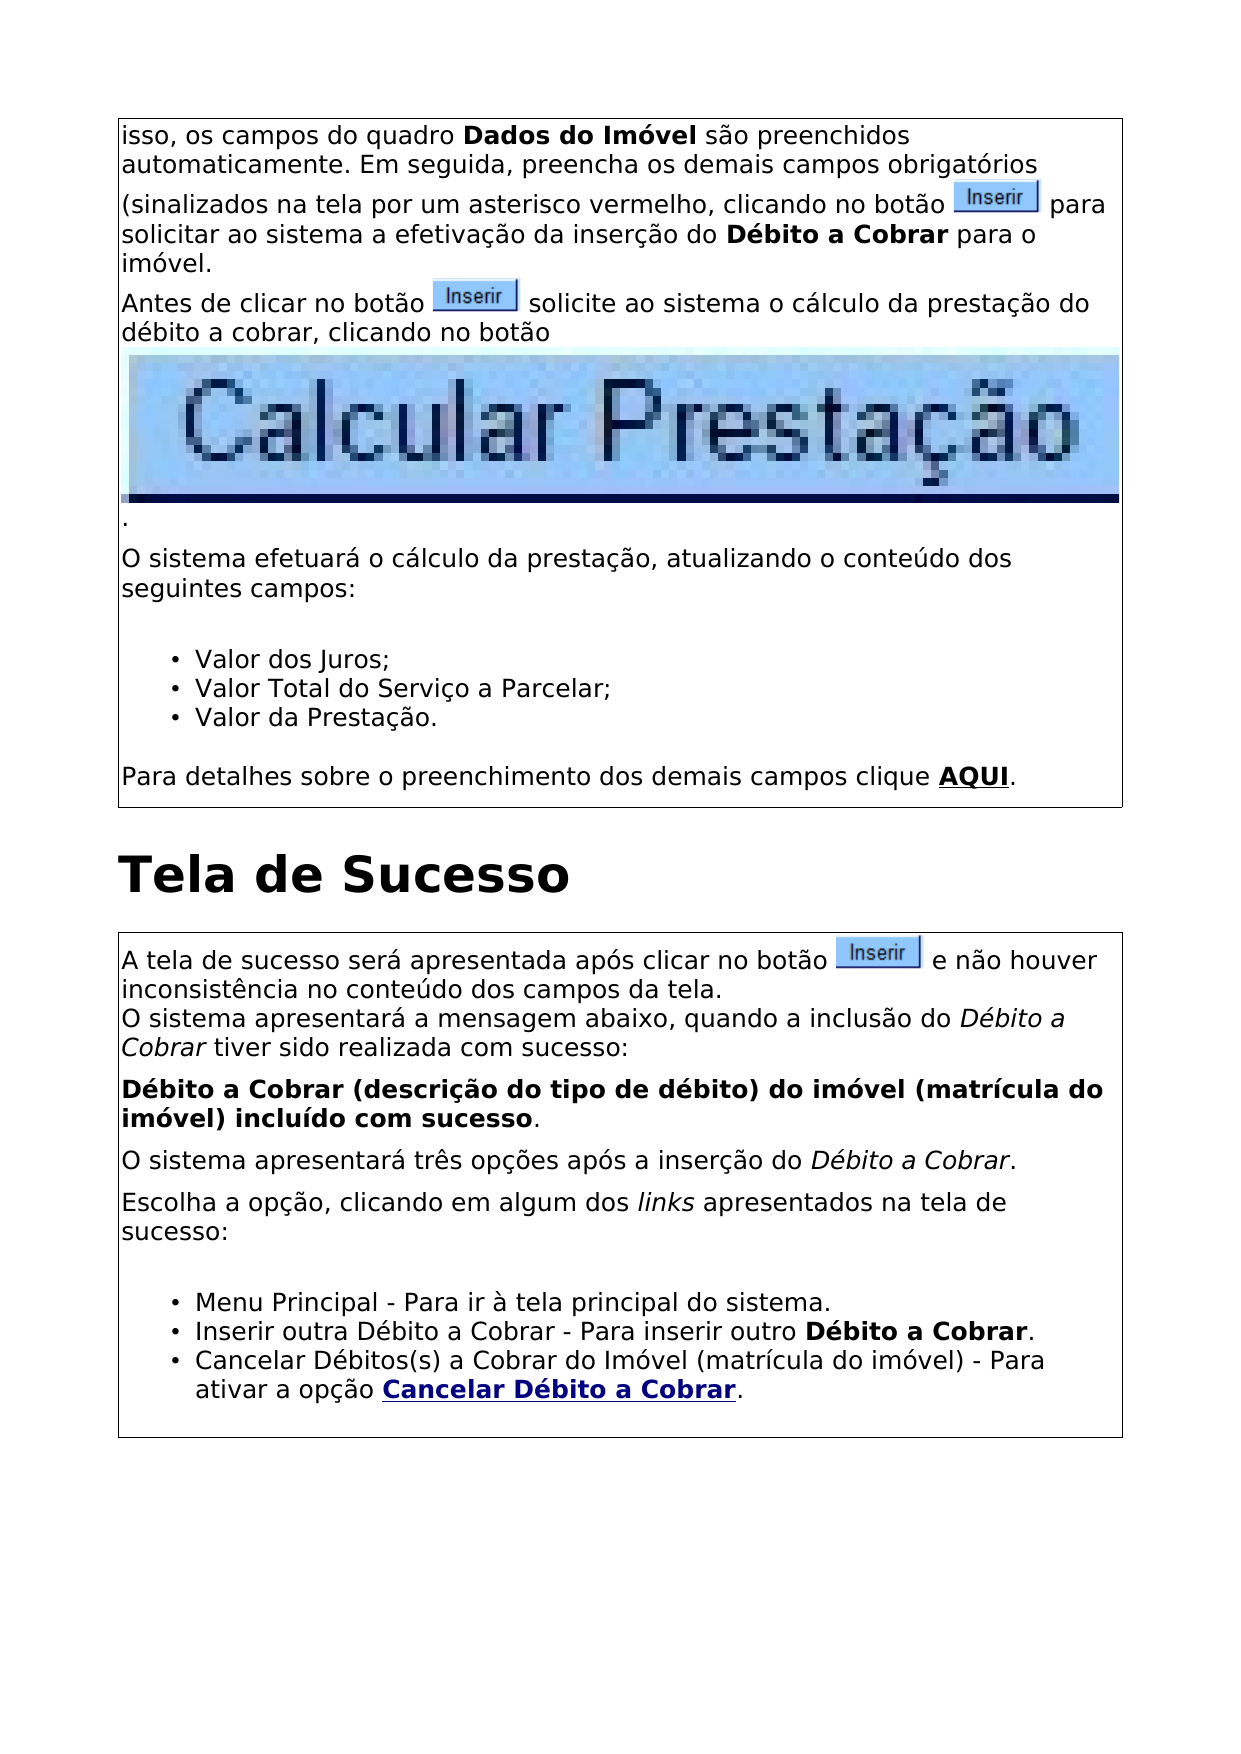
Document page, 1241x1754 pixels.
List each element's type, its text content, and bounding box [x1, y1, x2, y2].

picture [432, 278, 521, 313]
table_header isso, os campos do quadro Dados do Imóvel são preenchidos automaticamente. Em seguida, preencha os demais campos obrigatórios (sinalizados na tela por um asterisco vermelho, clicando no botão para solicitar ao sistema a efetivação da inserção do Débito a Cobrar para o imóvel. Antes de clicar no botão solicite ao sistema o cálculo da prestação do débito a cobrar, clicando no botão . O sistema efetuará o cálculo da prestação, atualizando o conteúdo dos seguintes campos: Valor dos Juros; Valor Total do Serviço a Parcelar; Valor da Prestação. Para detalhes sobre o preenchimento dos demais campos clique AQUI. [119, 119, 1122, 807]
subtitle Tela de Sucesso [118, 846, 1122, 905]
picture [836, 935, 924, 970]
picture [953, 179, 1042, 214]
table_header A tela de sucesso será apresentada após clicar no botão e não houver inconsistência no conteúdo dos campos da tela. O sistema apresentará a mensagem abaixo, quando a inclusão do Débito a Cobrar tiver sido realizada com sucesso: Débito a Cobrar (descrição do tipo de débito) do imóvel (matrícula do imóvel) incluído com sucesso. O sistema apresentará três opções após a inserção do Débito a Cobrar. Escolha a opção, clicando em algum dos links apresentados na tela de sucesso: Menu Principal - Para ir à tela principal do sistema. Inserir outra Débito a Cobrar - Para inserir outro Débito a Cobrar. Cancelar Débitos(s) a Cobrar do Imóvel (matrícula do imóvel) - Para ativar a opção Cancelar Débito a Cobrar. [119, 933, 1122, 1437]
picture [121, 347, 1120, 503]
